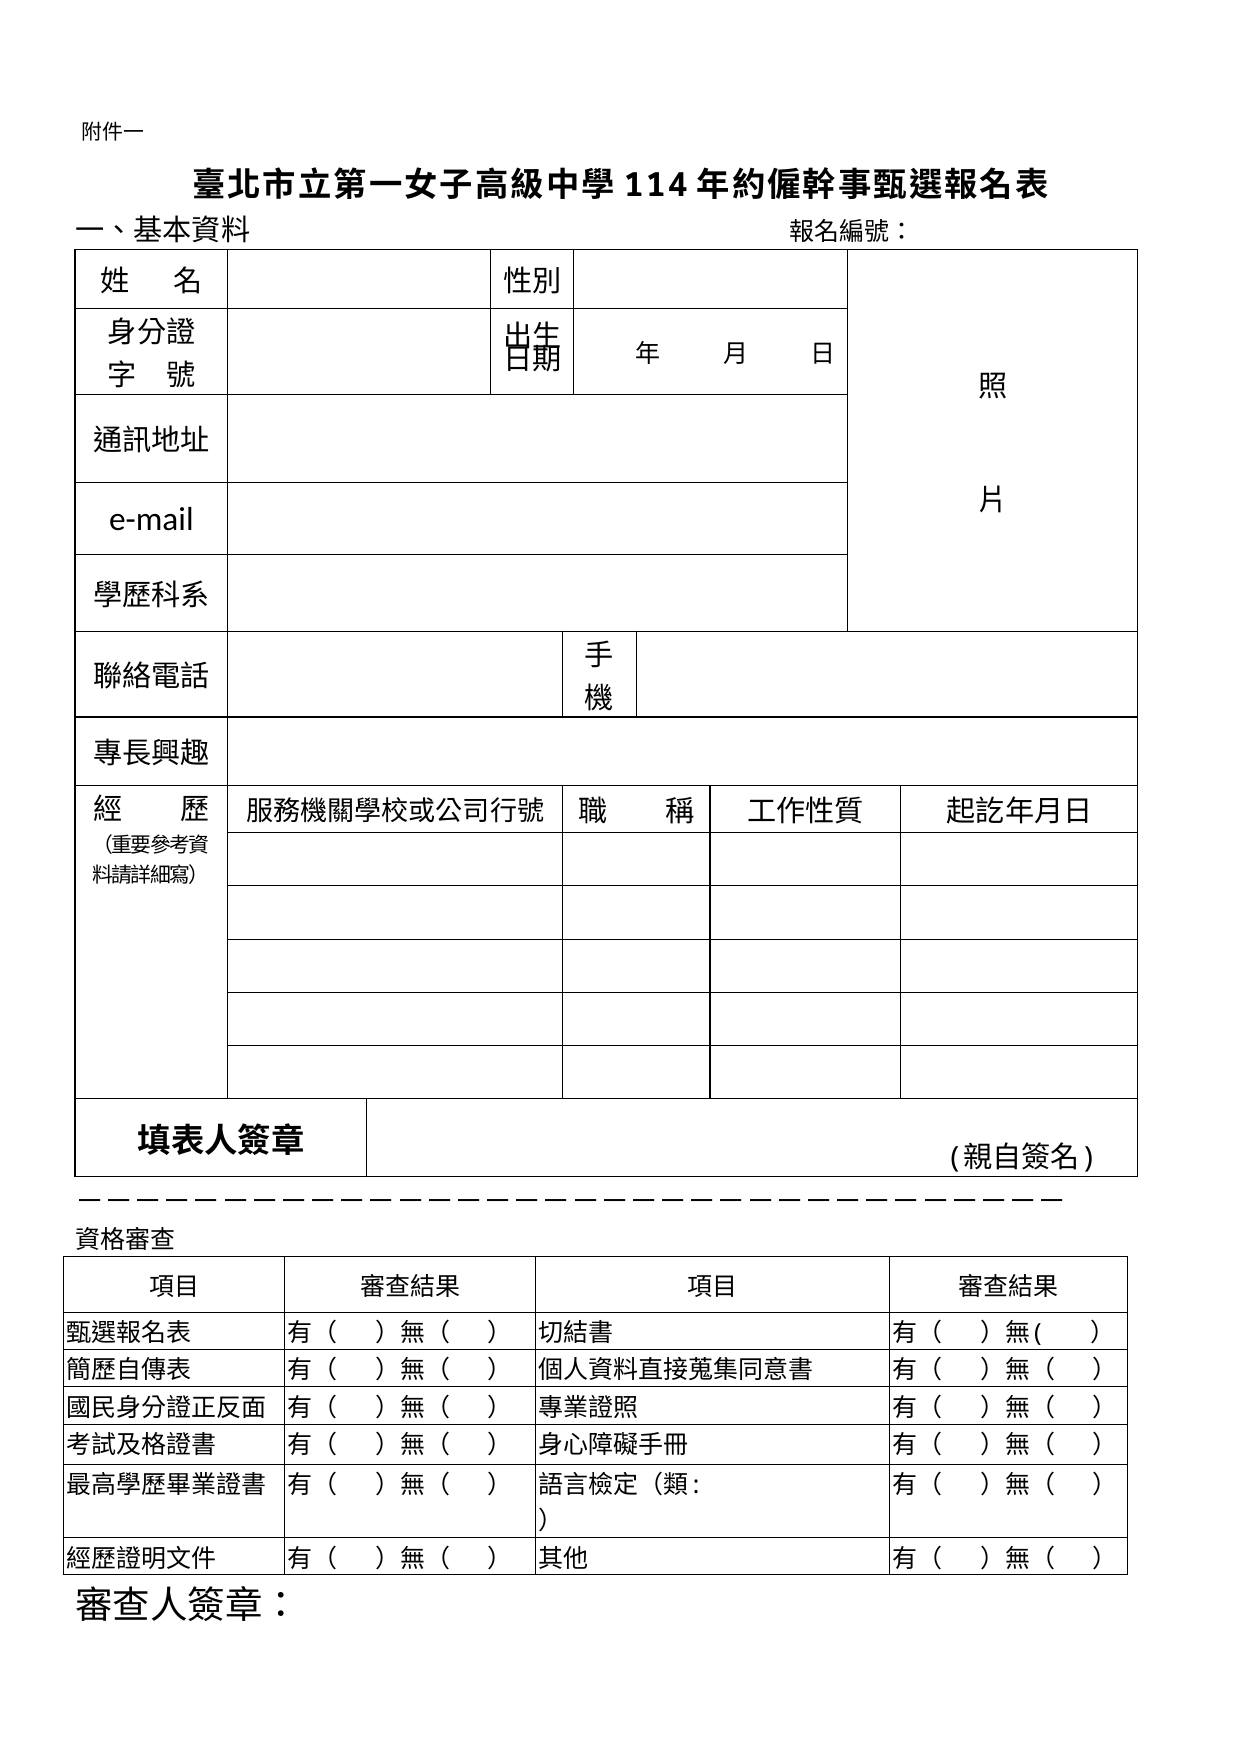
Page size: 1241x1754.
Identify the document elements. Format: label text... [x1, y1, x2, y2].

table_cell 其他 [536, 1538, 889, 1574]
table_cell 通訊地址 [76, 395, 227, 482]
table_cell 國民身分證正反面 [64, 1387, 284, 1423]
table_header 性別 [491, 250, 573, 308]
table_cell [711, 1046, 900, 1098]
table_cell 有（ ）無（ ） [285, 1465, 535, 1537]
table_cell [563, 1046, 709, 1098]
table_cell [228, 833, 562, 885]
table_cell [637, 632, 1137, 716]
table_cell e-mail [76, 483, 227, 554]
table_cell 語言檢定（類: ） [536, 1465, 889, 1537]
table_cell 切結書 [536, 1313, 889, 1349]
table_cell 甄選報名表 [64, 1313, 284, 1349]
table_cell [563, 940, 709, 992]
table_cell [711, 833, 900, 885]
table_cell [901, 833, 1137, 885]
table_cell 填表人簽章 [76, 1099, 366, 1176]
table_cell 手機 [563, 632, 636, 716]
table_cell [563, 833, 709, 885]
table_cell 職 稱 [563, 786, 709, 832]
table_cell [228, 1046, 562, 1098]
table_cell 有（ ）無（ ） [285, 1425, 535, 1463]
text 資格審查 [75, 1219, 1165, 1256]
text －－－－－－－－－－－－－－－－－－－－－－－－－－－－－－－－－－ [75, 1177, 1165, 1219]
text [62, 108, 185, 153]
table_cell 身心障礙手冊 [536, 1425, 889, 1463]
table_cell [901, 886, 1137, 938]
table_cell 有（ ）無（ ） [890, 1465, 1127, 1537]
table_cell [228, 632, 562, 716]
table_header 審查結果 [285, 1257, 535, 1312]
table_cell [228, 993, 562, 1045]
table_cell [228, 886, 562, 938]
table_cell (親自簽名) [367, 1099, 1137, 1176]
table_header 照 片 [848, 250, 1137, 631]
table_cell 專長興趣 [76, 718, 227, 785]
table_cell 有（ ）無（ ） [890, 1350, 1127, 1386]
table_header 審查結果 [890, 1257, 1127, 1312]
table_cell [563, 886, 709, 938]
table_cell [228, 940, 562, 992]
table_cell 服務機關學校或公司行號 [228, 786, 562, 832]
table_header [228, 250, 490, 308]
table_cell [711, 886, 900, 938]
table_cell [711, 940, 900, 992]
table_cell [228, 309, 490, 394]
table_cell [228, 718, 1137, 785]
table_header 姓 名 [76, 250, 227, 308]
table_cell 出生 日期 [491, 309, 573, 394]
table_cell 有（ ）無( ） [890, 1313, 1127, 1349]
table_cell 有（ ）無（ ） [285, 1387, 535, 1423]
table_cell [901, 940, 1137, 992]
table_cell 經歷證明文件 [64, 1538, 284, 1574]
table_cell 專業證照 [536, 1387, 889, 1423]
table_header 項目 [536, 1257, 889, 1312]
table_cell 學歷科系 [76, 555, 227, 631]
table_cell [711, 993, 900, 1045]
text 審查人簽章： [75, 1575, 1165, 1630]
table_cell 有（ ）無（ ） [285, 1538, 535, 1574]
table_cell 個人資料直接蒐集同意書 [536, 1350, 889, 1386]
table_cell 經 歷 （重要參考資 料請詳細寫） [76, 786, 227, 1098]
table_cell 考試及格證書 [64, 1425, 284, 1463]
table_cell 工作性質 [711, 786, 900, 832]
table_cell [228, 395, 847, 482]
table_cell [228, 555, 847, 631]
table_cell 身分證 字 號 [76, 309, 227, 394]
table_cell 最高學歷畢業證書 [64, 1465, 284, 1537]
text 附件一 [77, 115, 170, 145]
table_cell [901, 993, 1137, 1045]
table_cell [563, 993, 709, 1045]
table_cell 年 月 日 [574, 309, 847, 394]
table_cell 聯絡電話 [76, 632, 227, 716]
table_cell 簡歷自傳表 [64, 1350, 284, 1386]
table_cell 有（ ）無（ ） [890, 1538, 1127, 1574]
table_cell [901, 1046, 1137, 1098]
text 臺北市立第一女子高級中學114年約僱幹事甄選報名表 [75, 158, 1165, 207]
table_cell 有（ ）無（ ） [890, 1425, 1127, 1463]
table_cell 有（ ）無（ ） [890, 1387, 1127, 1423]
table_cell 有（ ）無（ ） [285, 1350, 535, 1386]
table_cell [228, 483, 847, 554]
table_header 項目 [64, 1257, 284, 1312]
table_header [574, 250, 847, 308]
table_cell 起訖年月日 [901, 786, 1137, 832]
text 一、基本資料 報名編號： [75, 207, 1165, 249]
table_cell 有（ ）無（ ） [285, 1313, 535, 1349]
